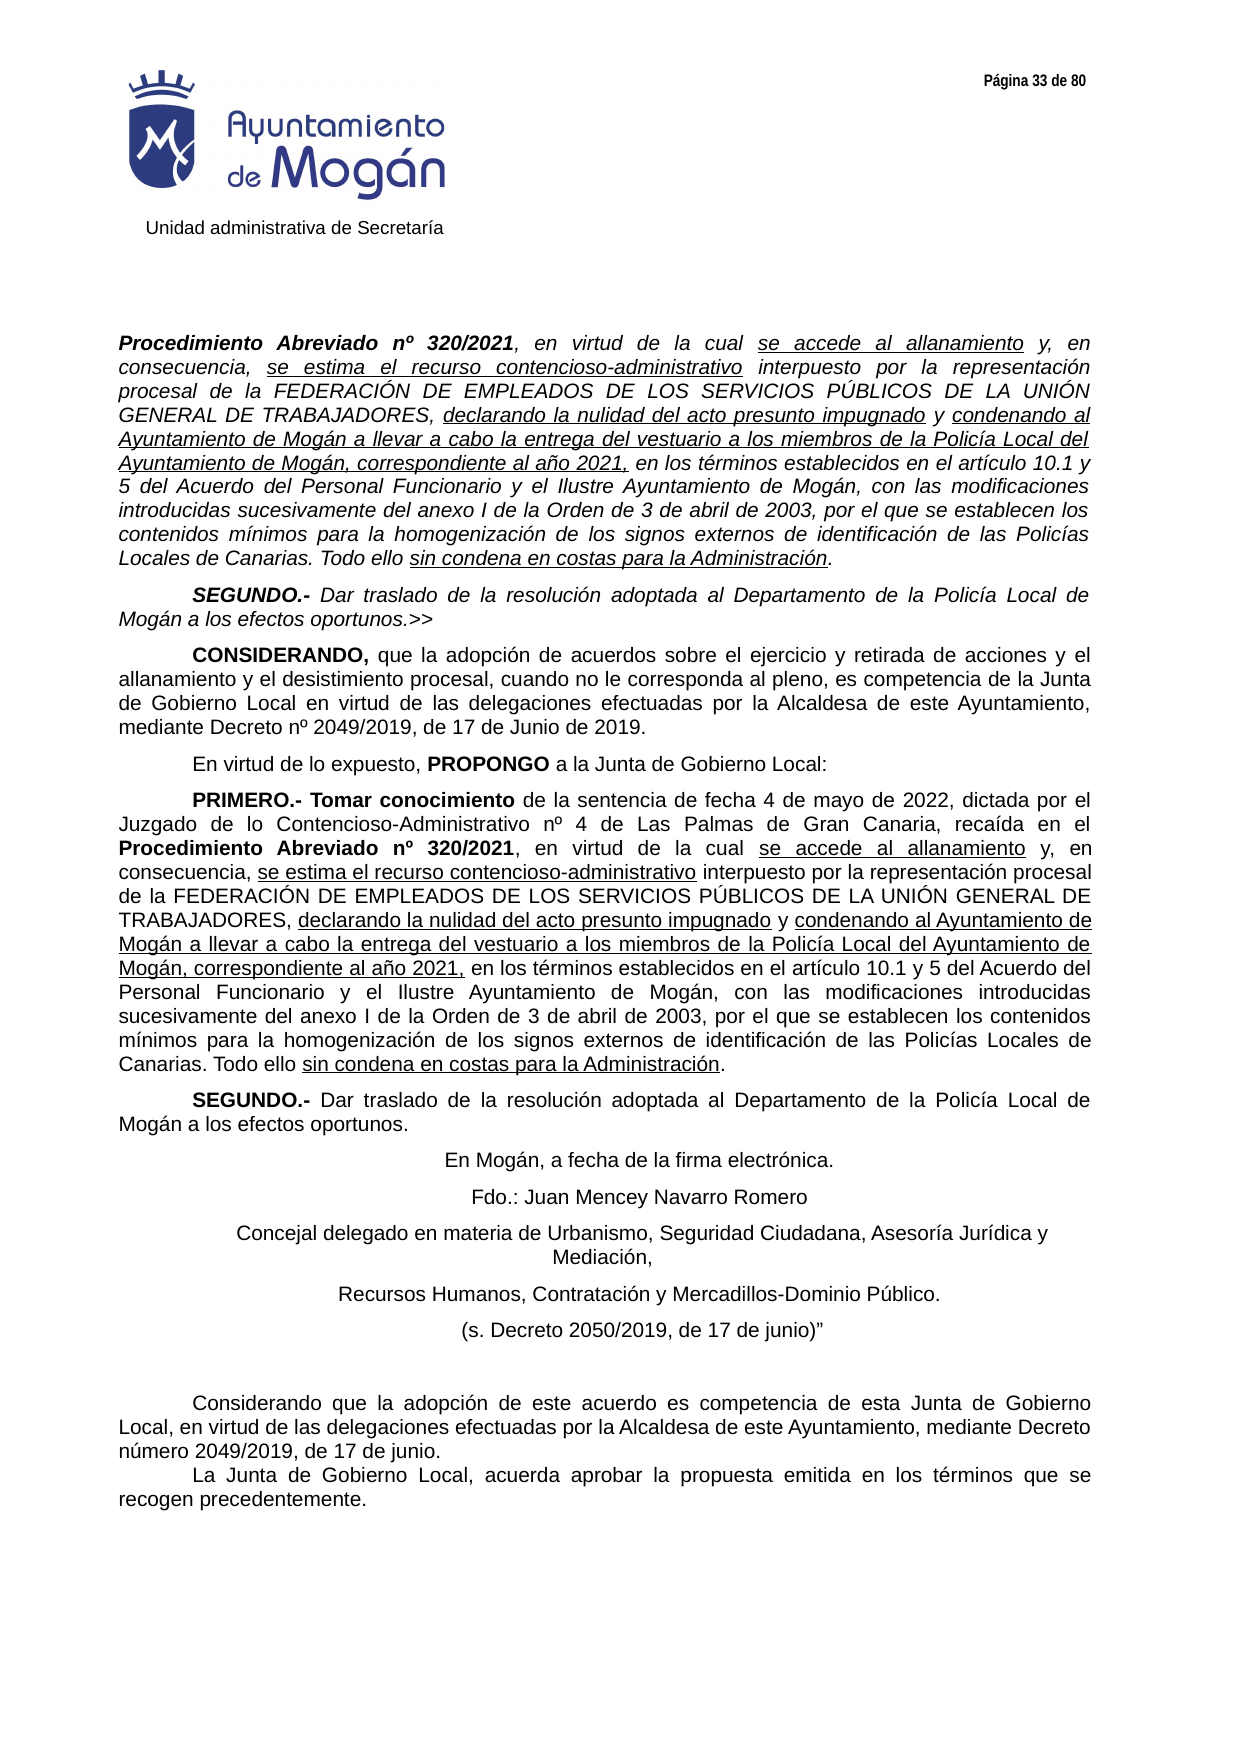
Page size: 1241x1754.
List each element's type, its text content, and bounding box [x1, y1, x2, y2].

picture [128, 70, 445, 206]
text Recursos Humanos, Contratación y Mercadillos-Dominio Público. [118, 1282, 1092, 1306]
text SEGUNDO.- Dar traslado de la resolución adoptada al Departamento de la Policía Local de Mogán a los efectos oportunos. [118, 1088, 1092, 1136]
text La Junta de Gobierno Local, acuerda aprobar la propuesta emitida en los términos que se recogen precedentemente. [118, 1463, 1092, 1511]
text Considerando que la adopción de este acuerdo es competencia de esta Junta de Gobierno Local, en virtud de las delegaciones efectuadas por la Alcaldesa de este Ayuntamiento, mediante Decreto número 2049/2019, de 17 de junio. [118, 1391, 1092, 1463]
text En virtud de lo expuesto, PROPONGO a la Junta de Gobierno Local: [118, 751, 1092, 775]
text Concejal delegado en materia de Urbanismo, Seguridad Ciudadana, Asesoría Jurídica y Mediación, [118, 1221, 1092, 1269]
text En Mogán, a fecha de la firma electrónica. [118, 1148, 1092, 1172]
text (s. Decreto 2050/2019, de 17 de junio)” [118, 1318, 1092, 1342]
text PRIMERO.- Tomar conocimiento de la sentencia de fecha 4 de mayo de 2022, dictada por el Juzgado de lo Contencioso-Administrativo nº 4 de Las Palmas de Gran Canaria, recaída en el Procedimiento Abreviado nº 320/2021, en virtud de la cual se accede al allanamiento y, en consecuencia, se estima el recurso contencioso-administrativo interpuesto por la representación procesal de la FEDERACIÓN DE EMPLEADOS DE LOS SERVICIOS PÚBLICOS DE LA UNIÓN GENERAL DE TRABAJADORES, declarando la nulidad del acto presunto impugnado y condenando al Ayuntamiento de Mogán a llevar a cabo la entrega del vestuario a los miembros de la Policía Local del Ayuntamiento de [118, 788, 1092, 953]
text Fdo.: Juan Mencey Navarro Romero [118, 1185, 1092, 1209]
text Mogán, correspondiente al año 2021, en los términos establecidos en el artículo 10.1 y 5 del Acuerdo del Personal Funcionario y el Ilustre Ayuntamiento de Mogán, con las modificaciones introducidas sucesivamente del anexo I de la Orden de 3 de abril de 2003, por el que se establecen los contenidos mínimos para la homogenización de los signos externos de identificación de las Policías Locales de Canarias. Todo ello sin condena en costas para la Administración. [118, 954, 1092, 1075]
text Procedimiento Abreviado nº 320/2021, en virtud de la cual se accede al allanamiento y, en consecuencia, se estima el recurso contencioso-administrativo interpuesto por la representación procesal de la FEDERACIÓN DE EMPLEADOS DE LOS SERVICIOS PÚBLICOS DE LA UNIÓN GENERAL DE TRABAJADORES, declarando la nulidad del acto presunto impugnado y condenando al Ayuntamiento de Mogán a llevar a cabo la entrega del vestuario a los miembros de la Policía Local del Ayuntamiento de Mogán, correspondiente al año 2021, en los términos establecidos en el artículo 10.1 y 5 del Acuerdo del Personal Funcionario y el Ilustre Ayuntamiento de Mogán, con las modificaciones introducidas sucesivamente del anexo I de la Orden de 3 de abril de 2003, por el que se establecen los contenidos mínimos para la homogenización de los signos externos de identificación de las Policías Locales de Canarias. Todo ello sin condena en costas para la Administración. [118, 331, 1092, 570]
text CONSIDERANDO, que la adopción de acuerdos sobre el ejercicio y retirada de acciones y el allanamiento y el desistimiento procesal, cuando no le corresponda al pleno, es competencia de la Junta de Gobierno Local en virtud de las delegaciones efectuadas por la Alcaldesa de este Ayuntamiento, mediante Decreto nº 2049/2019, de 17 de Junio de 2019. [118, 643, 1092, 739]
text SEGUNDO.- Dar traslado de la resolución adoptada al Departamento de la Policía Local de Mogán a los efectos oportunos.>> [118, 583, 1092, 631]
